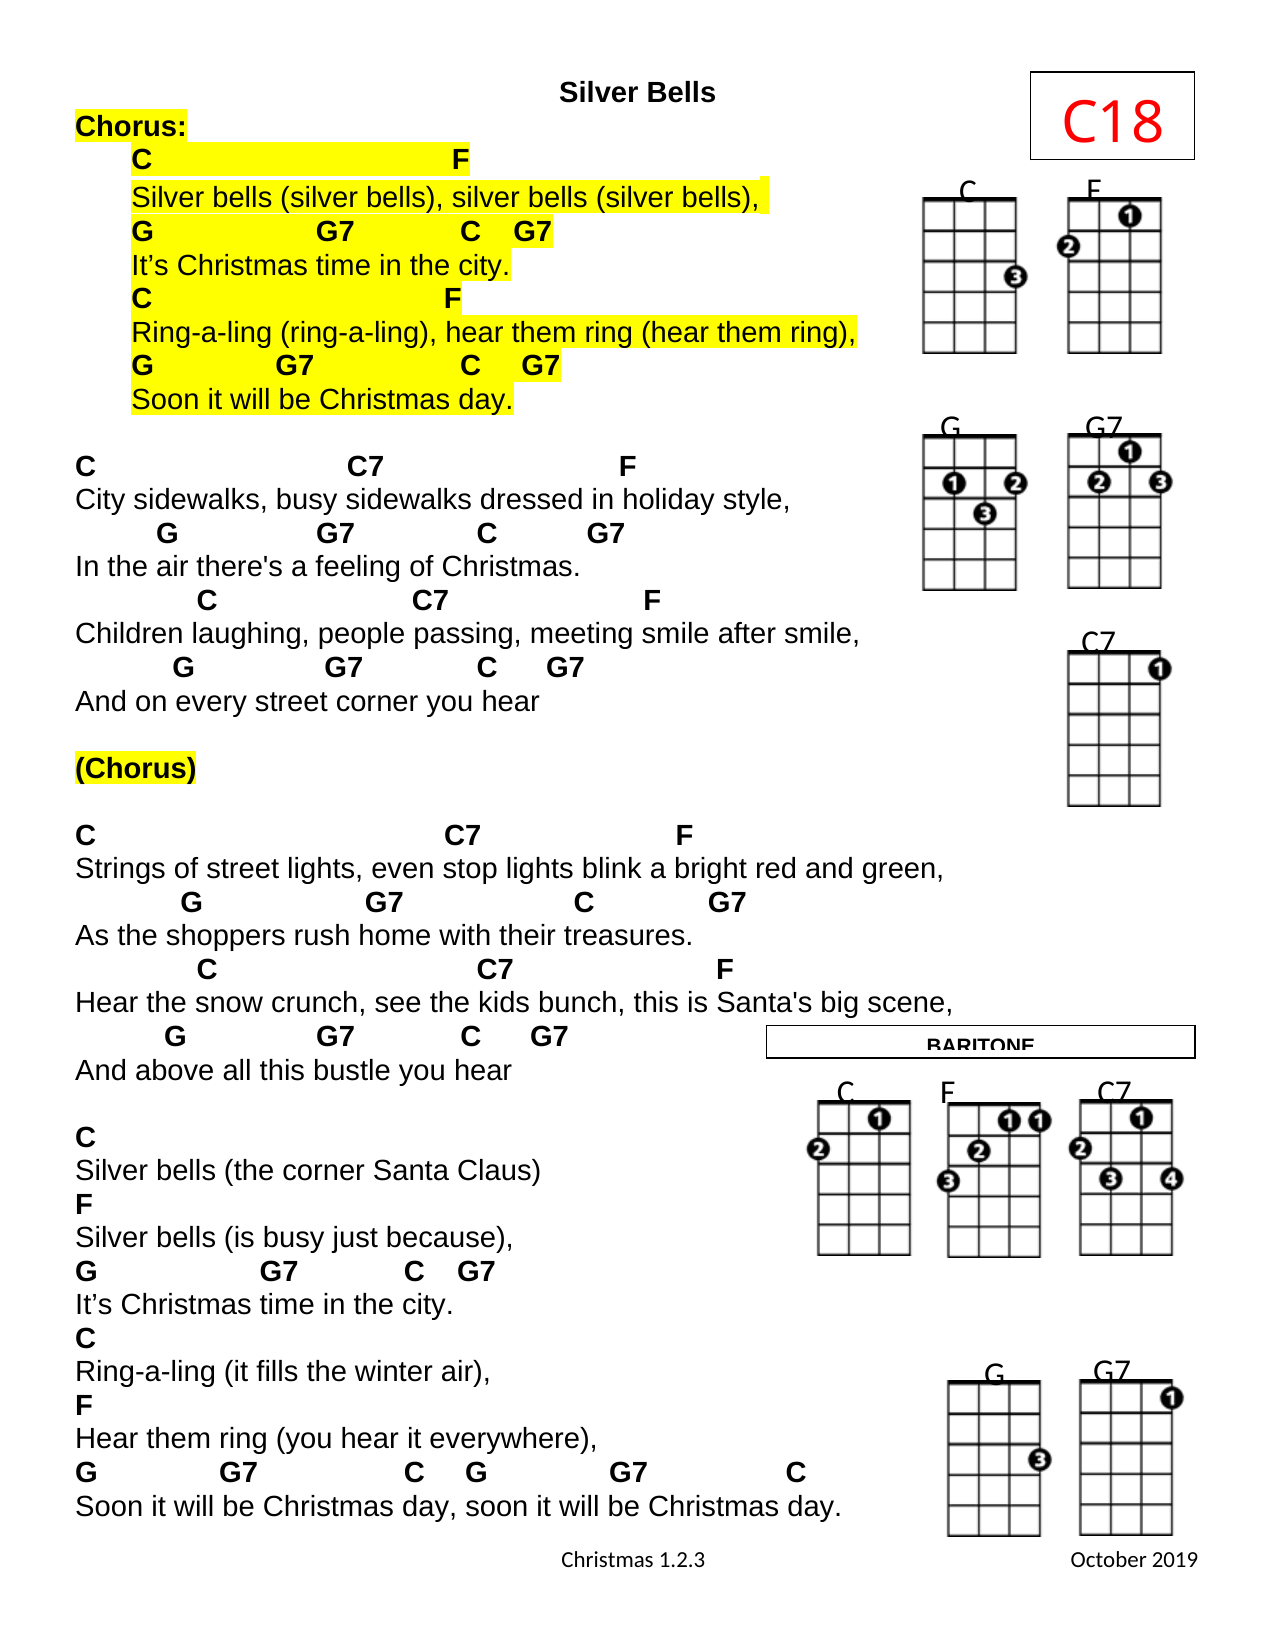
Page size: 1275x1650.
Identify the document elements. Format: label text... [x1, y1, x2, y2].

text C C7 F [75, 952, 1200, 986]
text [1187, 1187, 1200, 1220]
text [1187, 1388, 1200, 1422]
text [1031, 281, 1053, 315]
text G G7 C G7 [767, 1026, 1194, 1057]
text City sidewalks, busy sidewalks dressed in holiday style, [75, 482, 908, 516]
text In the air there's a feeling of Christmas. [75, 549, 908, 583]
text C [75, 1321, 1200, 1354]
text C F [131, 142, 1200, 176]
text Chorus: [75, 108, 1030, 142]
text [1031, 214, 1053, 248]
text G G7 C G7 [131, 348, 1200, 382]
text [1176, 516, 1200, 549]
text G G7 C G G7 C [75, 1455, 933, 1489]
text It’s Christmas time in the city. [75, 1287, 1200, 1321]
text Silver bells (the corner Santa Claus) [75, 1153, 803, 1187]
text Ring-a-ling (it fills the winter air), [75, 1354, 1200, 1388]
text Soon it will be Christmas day, soon it will be Christmas day. [75, 1489, 933, 1522]
text [1031, 449, 1053, 482]
text C F [131, 281, 908, 315]
text G G7 C G7 [75, 650, 1053, 684]
text [1176, 248, 1200, 281]
text Hear them ring (you hear it everywhere), [75, 1422, 933, 1455]
text [1175, 684, 1200, 717]
text [925, 1120, 933, 1153]
text [925, 1187, 933, 1220]
text C C7 F [75, 449, 908, 482]
text C18 [1046, 80, 1179, 151]
text Strings of street lights, even stop lights blink a bright red and green, [75, 851, 1200, 885]
text G G7 C G7 [75, 1019, 1200, 1053]
text [1055, 1187, 1065, 1220]
text Ring-a-ling (ring-a-ling), hear them ring (hear them ring), [131, 315, 908, 348]
text [1175, 751, 1200, 784]
text [1055, 1455, 1065, 1489]
text [1031, 73, 1194, 159]
text Children laughing, people passing, meeting smile after smile, [75, 617, 1200, 650]
text G G7 C G7 [75, 1254, 1200, 1287]
text Silver Bells [75, 75, 1030, 108]
text [1187, 1455, 1200, 1489]
text And above all this bustle you hear [75, 1053, 1200, 1086]
text Hear the snow crunch, see the kids bunch, this is Santa's big scene, [75, 986, 1200, 1019]
text It’s Christmas time in the city. [131, 248, 908, 281]
text F [75, 1187, 803, 1220]
text [1176, 449, 1200, 482]
text [1175, 650, 1200, 684]
text G G7 C G7 [75, 885, 1200, 918]
text Soon it will be Christmas day. [131, 382, 1200, 415]
text BARITONE [782, 1034, 1179, 1050]
text G G7 C G7 [131, 214, 908, 248]
text C C7 F [75, 818, 1200, 851]
text [1055, 1120, 1065, 1153]
text As the shoppers rush home with their treasures. [75, 918, 1200, 952]
text [1055, 1388, 1065, 1422]
text C [75, 1120, 803, 1153]
text [1031, 516, 1053, 549]
text Silver bells (silver bells), silver bells (silver bells), [131, 176, 1200, 214]
text C C7 F [75, 583, 1200, 617]
text G G7 C G7 [75, 516, 908, 549]
text [1176, 281, 1200, 315]
text [1187, 1120, 1200, 1153]
text F [75, 1388, 933, 1422]
text And on every street corner you hear [75, 684, 1053, 717]
text [1195, 108, 1200, 142]
text [1031, 248, 1053, 281]
text [1176, 214, 1200, 248]
text (Chorus) [75, 751, 1053, 784]
text Silver bells (is busy just because), [75, 1220, 803, 1254]
